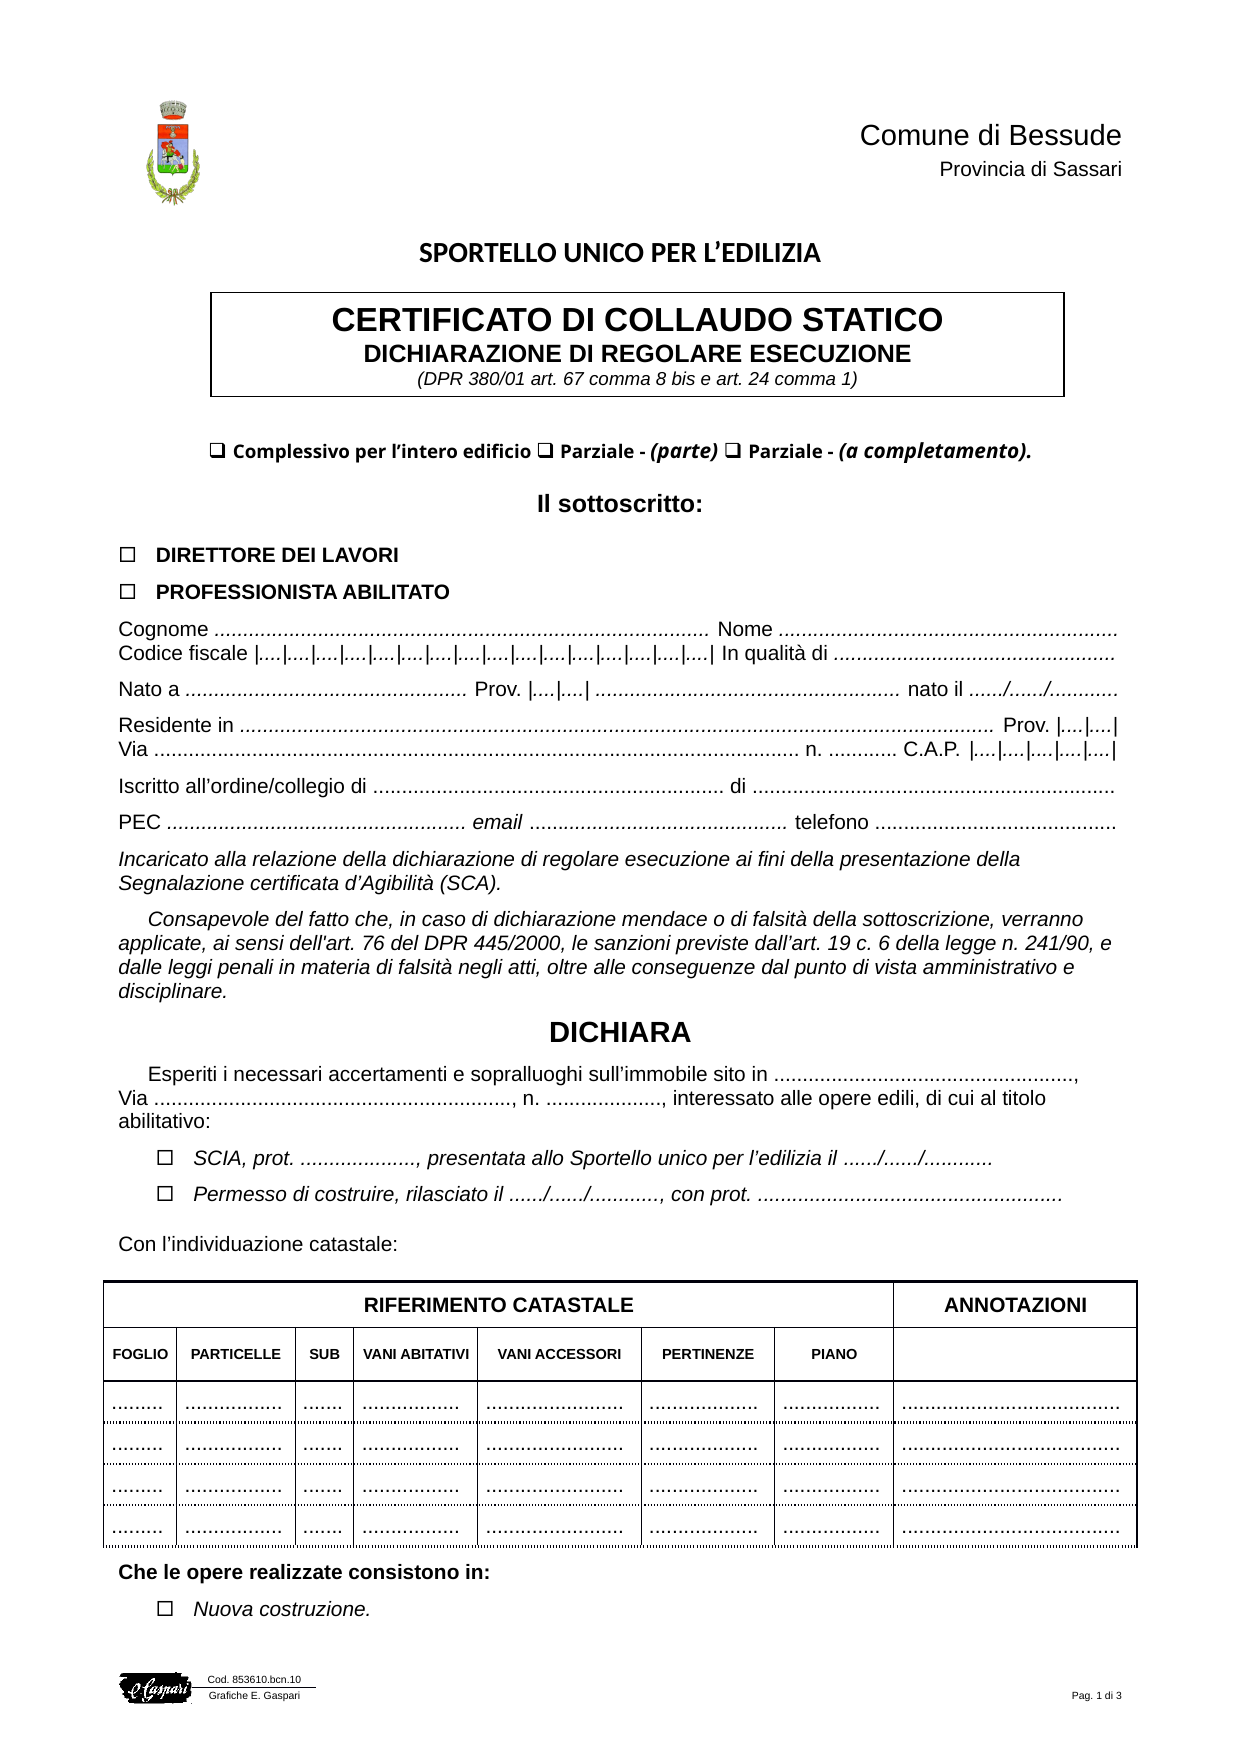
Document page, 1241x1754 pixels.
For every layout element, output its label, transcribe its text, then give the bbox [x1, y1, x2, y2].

table_cell ........................ [478, 1463, 641, 1504]
table_cell ........................ [478, 1382, 641, 1421]
text Incaricato alla relazione della dichiarazione di regolare esecuzione ai fini della presentazione della Segnalazione certificata d’Agibilità (SCA). [118, 847, 1122, 894]
table_cell VANI ABITATIVI [354, 1328, 477, 1380]
table_cell ................. [177, 1463, 295, 1504]
table_cell ......... [104, 1382, 176, 1421]
table_cell ................. [354, 1382, 477, 1421]
table_cell ................. [775, 1504, 893, 1545]
text Residente in ................................................................................................................................... Prov. |....|....| Via ................................................................................................................ n. ............ C.A.P. |....|....|....|....|....| [118, 713, 1122, 761]
table_cell ................. [354, 1504, 477, 1545]
table_cell ...................................... [894, 1504, 1136, 1545]
picture [118, 1672, 192, 1704]
text  Complessivo per l’intero edificio  Parziale - (parte)  Parziale - (a completamento). [118, 436, 1122, 464]
picture [122, 87, 224, 219]
table_header RIFERIMENTO CATASTALE [104, 1283, 893, 1327]
table_cell ....... [296, 1421, 353, 1463]
text Con l’individuazione catastale: [118, 1231, 1122, 1255]
list DIRETTORE DEI LAVORI [118, 543, 1122, 567]
table_cell ................. [775, 1463, 893, 1504]
text Il sottoscritto: [118, 489, 1122, 518]
table_cell ................. [775, 1382, 893, 1421]
table_cell ......... [104, 1421, 176, 1463]
list PROFESSIONISTA ABILITATO [118, 580, 1122, 604]
text Comune di Bessude [224, 118, 1122, 152]
list Nuova costruzione. [156, 1596, 1122, 1621]
table_cell PARTICELLE [177, 1328, 295, 1380]
table_cell ................... [642, 1421, 774, 1463]
table_cell ....... [296, 1504, 353, 1545]
table_header ANNOTAZIONI [894, 1283, 1136, 1327]
table_cell ...................................... [894, 1421, 1136, 1463]
table_cell ........................ [478, 1421, 641, 1463]
text Consapevole del fatto che, in caso di dichiarazione mendace o di falsità della sottoscrizione, verranno applicate, ai sensi dell'art. 76 del DPR 445/2000, le sanzioni previste dall’art. 19 c. 6 della legge n. 241/90, e dalle leggi penali in materia di falsità negli atti, oltre alle conseguenze dal punto di vista amministrativo e disciplinare. [118, 907, 1122, 1003]
table_cell ................... [642, 1463, 774, 1504]
table_cell ...................................... [894, 1463, 1136, 1504]
table_cell ....... [296, 1463, 353, 1504]
table_cell PIANO [775, 1328, 893, 1380]
table_cell ................... [642, 1382, 774, 1421]
table_cell FOGLIO [104, 1328, 176, 1380]
table_cell ................. [177, 1421, 295, 1463]
table_cell ........................ [478, 1504, 641, 1545]
table_cell ................. [354, 1421, 477, 1463]
text Iscritto all’ordine/collegio di ............................................................. di ............................................................... [118, 774, 1122, 798]
table_cell ................. [177, 1382, 295, 1421]
table_cell ................... [642, 1504, 774, 1545]
text Nato a ................................................. Prov. |....|....| ..................................................... nato il ....../....../............ [118, 677, 1122, 701]
table_cell SUB [296, 1328, 353, 1380]
text Cognome ...................................................................................... Nome ........................................................... Codice fiscale |....|....|....|....|....|....|....|....|....|....|....|....|....|....|....|....| In qualità di ................................................. [118, 616, 1122, 664]
subtitle SPORTELLO UNICO PER L’EDILIZIA [118, 234, 1122, 270]
table_cell ................. [354, 1463, 477, 1504]
table_cell PERTINENZE [642, 1328, 774, 1380]
table_cell ......... [104, 1504, 176, 1545]
list SCIA, prot. ...................., presentata allo Sportello unico per l’edilizia il ....../....../............ [156, 1146, 1122, 1170]
table_cell ...................................... [894, 1382, 1136, 1421]
table_cell VANI ACCESSORI [478, 1328, 641, 1380]
text Esperiti i necessari accertamenti e sopralluoghi sull’immobile sito in ...................................................., Via .............................................................., n. ...................., interessato alle opere edili, di cui al titolo abilitativo: [118, 1061, 1122, 1133]
table_cell ................. [775, 1421, 893, 1463]
table_cell ......... [104, 1463, 176, 1504]
table_cell [894, 1328, 1136, 1380]
list Permesso di costruire, rilasciato il ....../....../............, con prot. ..................................................... [156, 1182, 1122, 1206]
table_cell ....... [296, 1382, 353, 1421]
text Che le opere realizzate consistono in: [118, 1560, 1122, 1584]
table_cell ................. [177, 1504, 295, 1545]
text DICHIARA [118, 1015, 1122, 1049]
text PEC .................................................... email ............................................. telefono .......................................... [118, 810, 1122, 834]
text Provincia di Sassari [224, 157, 1122, 181]
